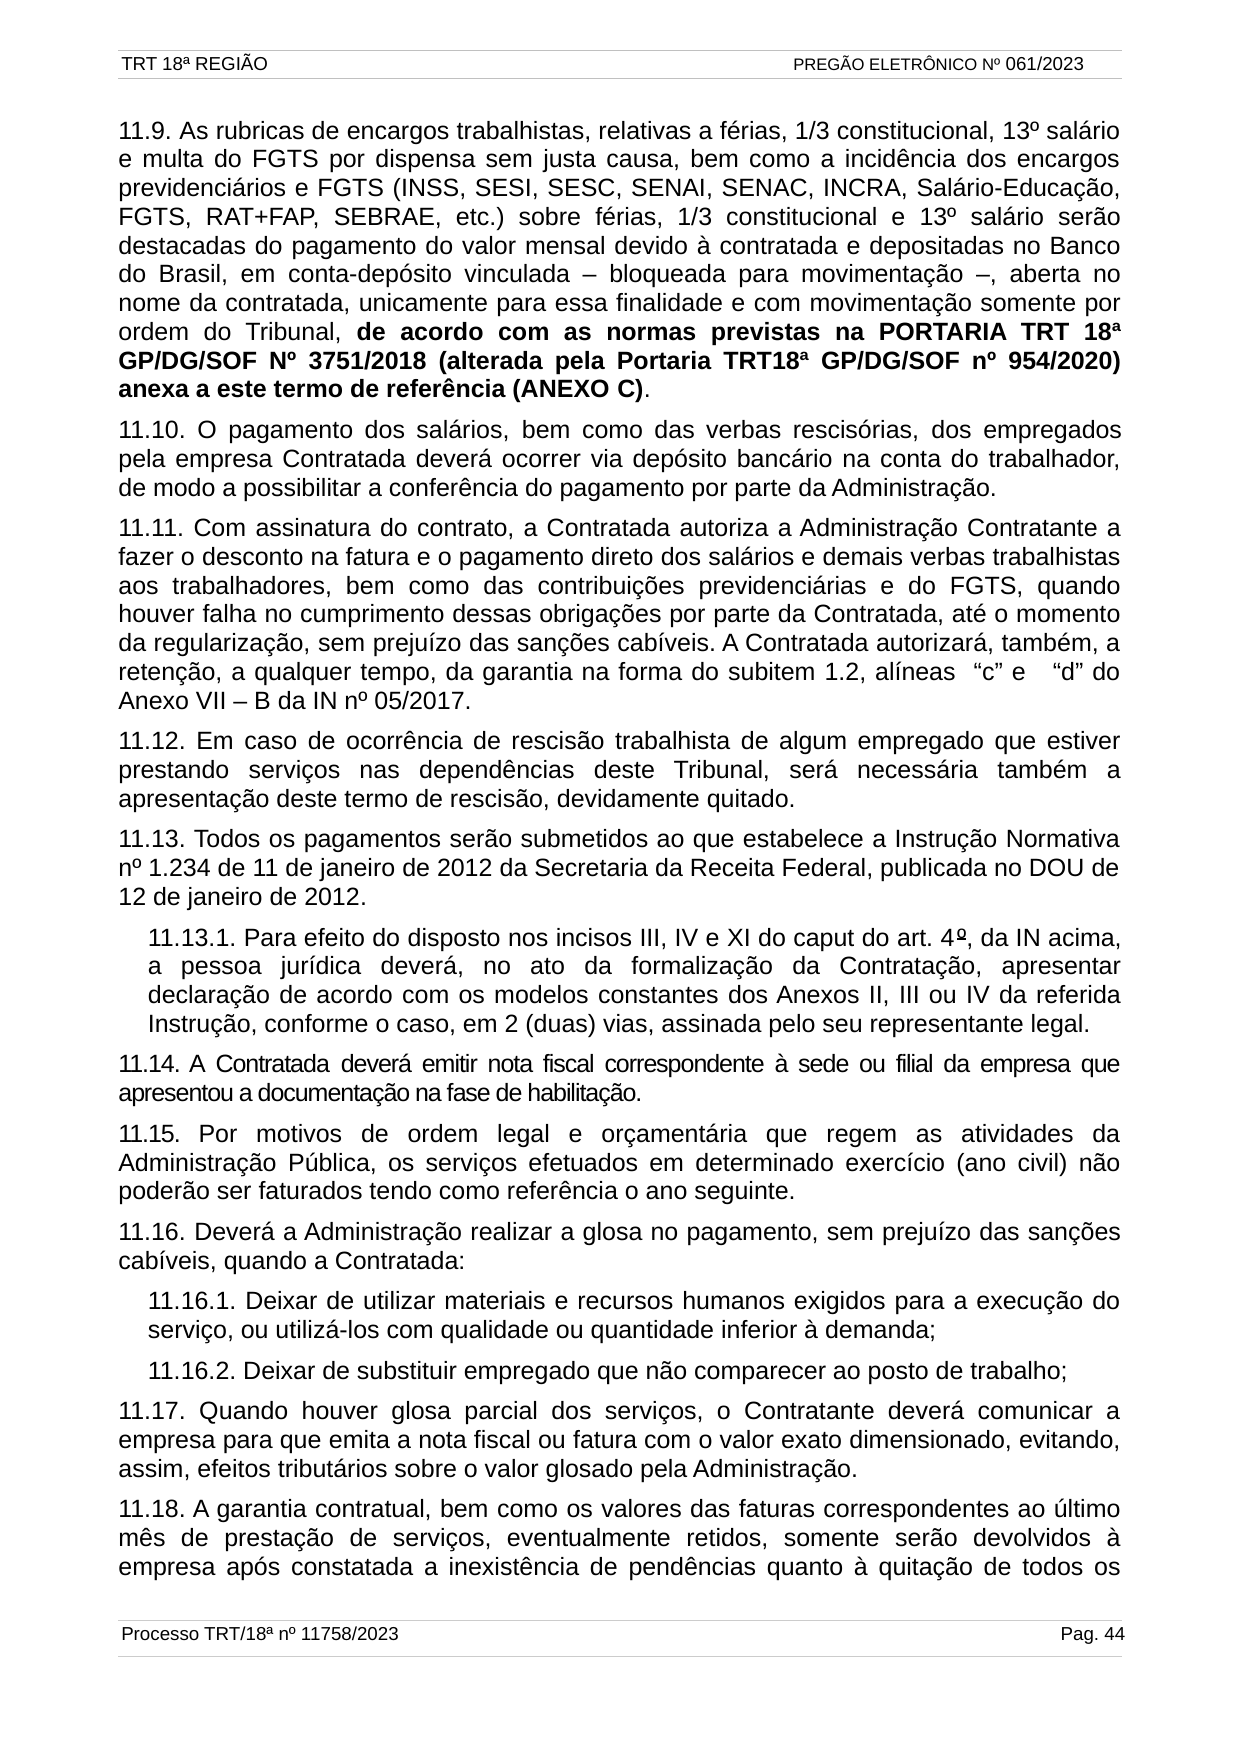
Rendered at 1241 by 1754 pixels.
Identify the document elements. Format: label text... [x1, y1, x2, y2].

text 11.9. As rubricas de encargos trabalhistas, relativas a férias, 1/3 constitucional, 13º salário e multa do FGTS por dispensa sem justa causa, bem como a incidência dos encargos previdenciários e FGTS (INSS, SESI, SESC, SENAI, SENAC, INCRA, Salário-Educação, FGTS, RAT+FAP, SEBRAE, etc.) sobre férias, 1/3 constitucional e 13º salário serão destacadas do pagamento do valor mensal devido à contratada e depositadas no Banco do Brasil, em conta-depósito vinculada – bloqueada para movimentação –, aberta no nome da contratada, unicamente para essa finalidade e com movimentação somente por ordem do Tribunal, de acordo com as normas previstas na PORTARIA TRT 18ª GP/DG/SOF Nº 3751/2018 (alterada pela Portaria TRT18ª GP/DG/SOF nº 954/2020) anexa a este termo de referência (ANEXO C). [118, 116, 1122, 403]
text 11.12. Em caso de ocorrência de rescisão trabalhista de algum empregado que estiver prestando serviços nas dependências deste Tribunal, será necessária também a apresentação deste termo de rescisão, devidamente quitado. [118, 726, 1122, 812]
text 11.16.1. Deixar de utilizar materiais e recursos humanos exigidos para a execução do serviço, ou utilizá-los com qualidade ou quantidade inferior à demanda; [148, 1286, 1122, 1344]
text 11.17. Quando houver glosa parcial dos serviços, o Contratante deverá comunicar a empresa para que emita a nota fiscal ou fatura com o valor exato dimensionado, evitando, assim, efeitos tributários sobre o valor glosado pela Administração. [118, 1396, 1122, 1482]
text 11.10. O pagamento dos salários, bem como das verbas rescisórias, dos empregados pela empresa Contratada deverá ocorrer via depósito bancário na conta do trabalhador, de modo a possibilitar a conferência do pagamento por parte da Administração. [118, 415, 1122, 501]
text 11.13. Todos os pagamentos serão submetidos ao que estabelece a Instrução Normativa nº 1.234 de 11 de janeiro de 2012 da Secretaria da Receita Federal, publicada no DOU de 12 de janeiro de 2012. [118, 824, 1122, 911]
text 11.16.2. Deixar de substituir empregado que não comparecer ao posto de trabalho; [148, 1356, 1122, 1384]
text 11.18. A garantia contratual, bem como os valores das faturas correspondentes ao último mês de prestação de serviços, eventualmente retidos, somente serão devolvidos à empresa após constatada a inexistência de pendências quanto à quitação de todos os [118, 1494, 1122, 1581]
text 11.11. Com assinatura do contrato, a Contratada autoriza a Administração Contratante a fazer o desconto na fatura e o pagamento direto dos salários e demais verbas trabalhistas aos trabalhadores, bem como das contribuições previdenciárias e do FGTS, quando houver falha no cumprimento dessas obrigações por parte da Contratada, até o momento da regularização, sem prejuízo das sanções cabíveis. A Contratada autorizará, também, a retenção, a qualquer tempo, da garantia na forma do subitem 1.2, alíneas “c” e “d” do Anexo VII – B da IN nº 05/2017. [118, 513, 1122, 714]
text 11.14. A Contratada deverá emitir nota fiscal correspondente à sede ou filial da empresa que apresentou a documentação na fase de habilitação. [118, 1049, 1122, 1107]
text 11.15. Por motivos de ordem legal e orçamentária que regem as atividades da Administração Pública, os serviços efetuados em determinado exercício (ano civil) não poderão ser faturados tendo como referência o ano seguinte. [118, 1119, 1122, 1205]
text 11.16. Deverá a Administração realizar a glosa no pagamento, sem prejuízo das sanções cabíveis, quando a Contratada: [118, 1217, 1122, 1274]
text 11.13.1. Para efeito do disposto nos incisos III, IV e XI do caput do art. 4º, da IN acima, a pessoa jurídica deverá, no ato da formalização da Contratação, apresentar declaração de acordo com os modelos constantes dos Anexos II, III ou IV da referida Instrução, conforme o caso, em 2 (duas) vias, assinada pelo seu representante legal. [148, 922, 1122, 1037]
